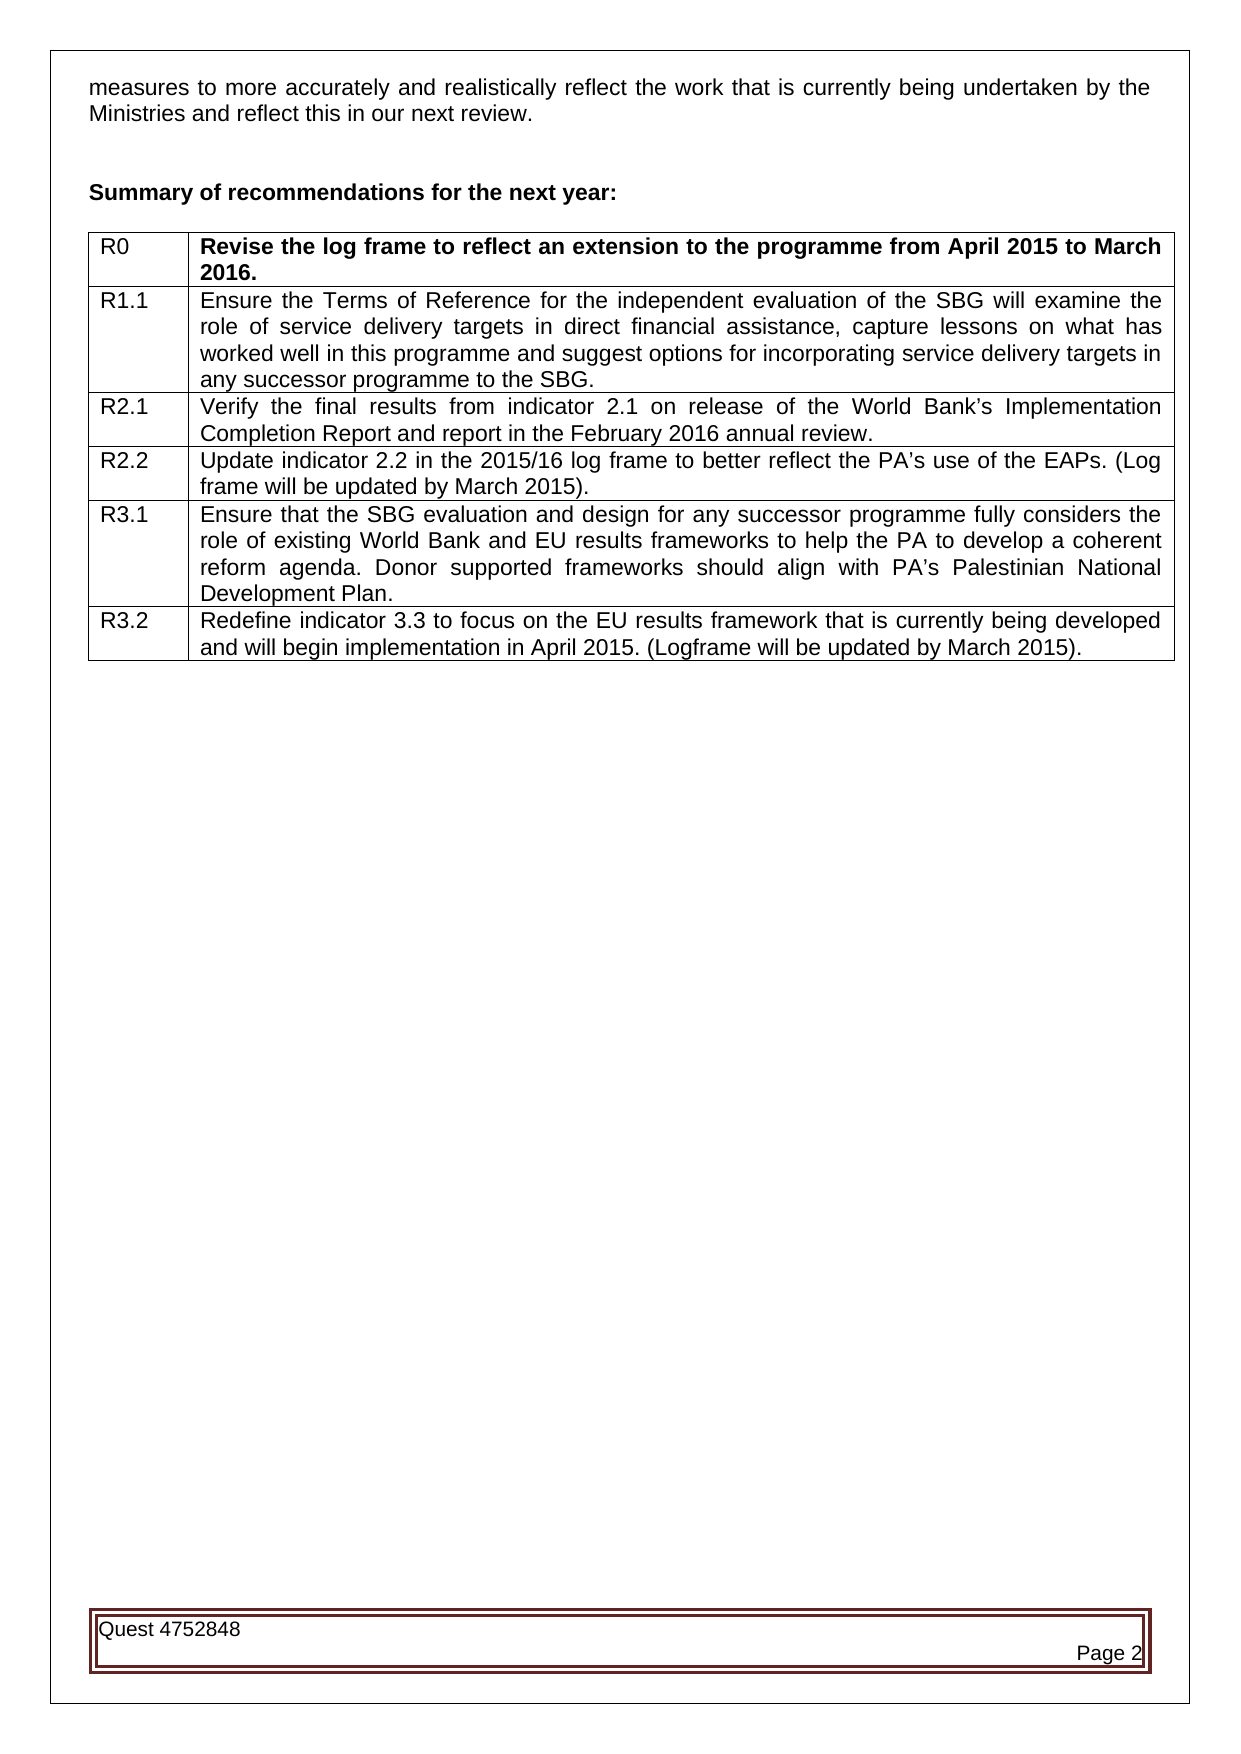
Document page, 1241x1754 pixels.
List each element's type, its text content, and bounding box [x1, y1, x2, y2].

table_cell R2.1 [89, 393, 188, 446]
table_cell R1.1 [89, 287, 188, 392]
text measures to more accurately and realistically reflect the work that is currently being undertaken by the Ministries and reflect this in our next review. [89, 74, 1152, 127]
table_cell R3.2 [89, 607, 188, 660]
table_cell R3.1 [89, 501, 188, 606]
table_cell Verify the final results from indicator 2.1 on release of the World Bank’s Implementation Completion Report and report in the February 2016 annual review. [189, 393, 1174, 446]
table_cell Redefine indicator 3.3 to focus on the EU results framework that is currently being developed and will begin implementation in April 2015. (Logframe will be updated by March 2015). [189, 607, 1174, 660]
table_header Revise the log frame to reflect an extension to the programme from April 2015 to March 2016. [189, 233, 1174, 286]
table_cell Ensure the Terms of Reference for the independent evaluation of the SBG will examine the role of service delivery targets in direct financial assistance, capture lessons on what has worked well in this programme and suggest options for incorporating service delivery targets in any successor programme to the SBG. [189, 287, 1174, 392]
table_cell R2.2 [89, 447, 188, 500]
table_header R0 [89, 233, 188, 286]
table_cell Update indicator 2.2 in the 2015/16 log frame to better reflect the PA’s use of the EAPs. (Log frame will be updated by March 2015). [189, 447, 1174, 500]
text Summary of recommendations for the next year: [89, 179, 1152, 206]
table_cell Ensure that the SBG evaluation and design for any successor programme fully considers the role of existing World Bank and EU results frameworks to help the PA to develop a coherent reform agenda. Donor supported frameworks should align with PA’s Palestinian National Development Plan. [189, 501, 1174, 606]
